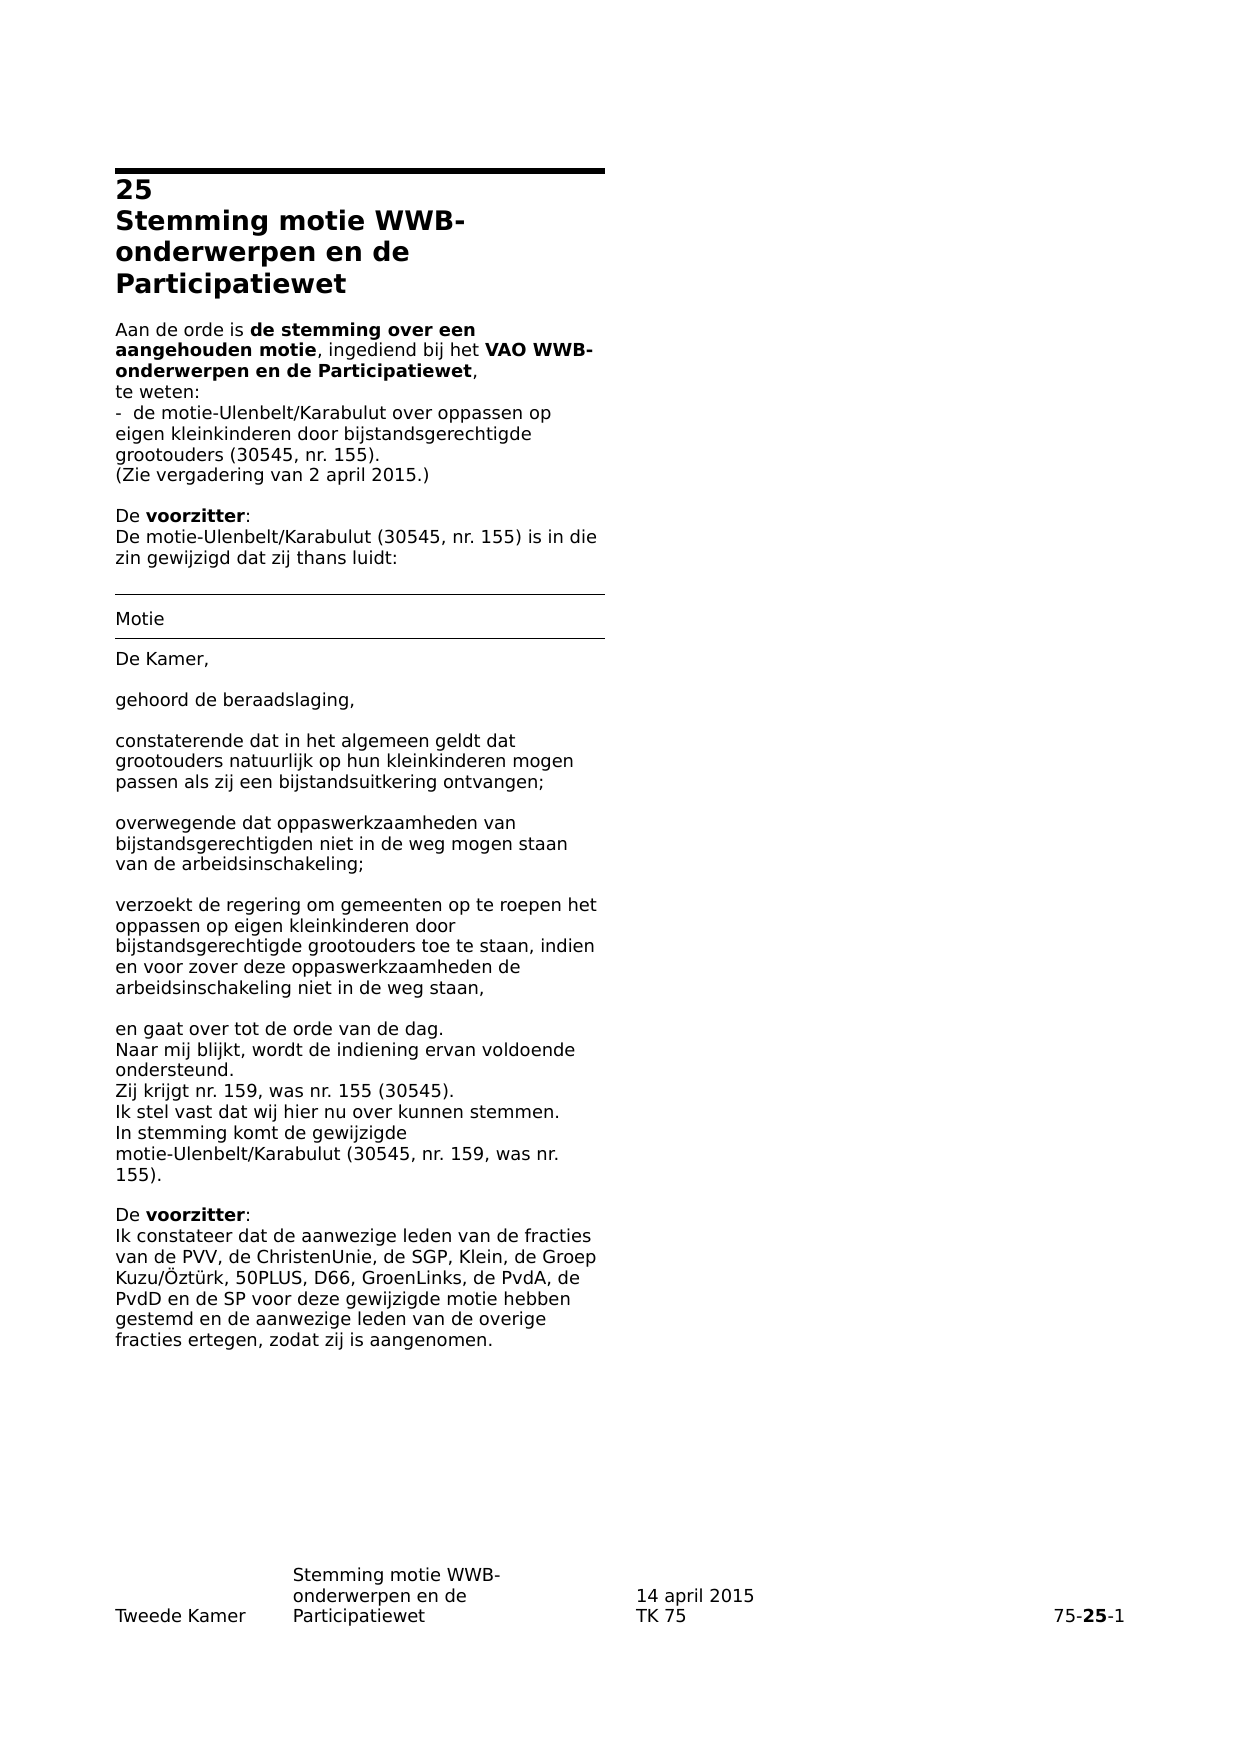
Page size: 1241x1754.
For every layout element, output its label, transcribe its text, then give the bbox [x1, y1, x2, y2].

text verzoekt de regering om gemeenten op te roepen het oppassen op eigen kleinkinderen door bijstandsgerechtigde grootouders toe te staan, indien en voor zover deze oppaswerkzaamheden de arbeidsinschakeling niet in de weg staan, [115, 895, 605, 998]
text De Kamer, [115, 649, 605, 670]
text De voorzitter: [115, 506, 605, 527]
text Zij krijgt nr. 159, was nr. 155 (30545). [115, 1081, 605, 1102]
text Aan de orde is de stemming over een aangehouden motie, ingediend bij het VAO WWB-onderwerpen en de Participatiewet, [115, 319, 605, 382]
text In stemming komt de gewijzigde motie-Ulenbelt/Karabulut (30545, nr. 159, was nr. 155). [115, 1123, 605, 1185]
title 25 Stemming motie WWB-onderwerpen en de Participatiewet [115, 174, 605, 299]
text Motie [115, 608, 605, 629]
text Naar mij blijkt, wordt de indiening ervan voldoende ondersteund. [115, 1039, 605, 1081]
text Ik constateer dat de aanwezige leden van de fracties van de PVV, de ChristenUnie, de SGP, Klein, de Groep Kuzu/Öztürk, 50PLUS, D66, GroenLinks, de PvdA, de PvdD en de SP voor deze gewijzigde motie hebben gestemd en de aanwezige leden van de overige fracties ertegen, zodat zij is aangenomen. [115, 1226, 605, 1351]
text constaterende dat in het algemeen geldt dat grootouders natuurlijk op hun kleinkinderen mogen passen als zij een bijstandsuitkering ontvangen; [115, 731, 605, 793]
text De voorzitter: [115, 1205, 605, 1226]
text overwegende dat oppaswerkzaamheden van bijstandsgerechtigden niet in de weg mogen staan van de arbeidsinschakeling; [115, 813, 605, 875]
list de motie-Ulenbelt/Karabulut over oppassen op eigen kleinkinderen door bijstandsgerechtigde grootouders (30545, nr. 155). [115, 403, 605, 465]
text Ik stel vast dat wij hier nu over kunnen stemmen. [115, 1102, 605, 1123]
text (Zie vergadering van 2 april 2015.) [115, 465, 605, 486]
text te weten: [115, 382, 605, 403]
text en gaat over tot de orde van de dag. [115, 1018, 605, 1039]
text gehoord de beraadslaging, [115, 690, 605, 711]
text De motie-Ulenbelt/Karabulut (30545, nr. 155) is in die zin gewijzigd dat zij thans luidt: [115, 527, 605, 568]
